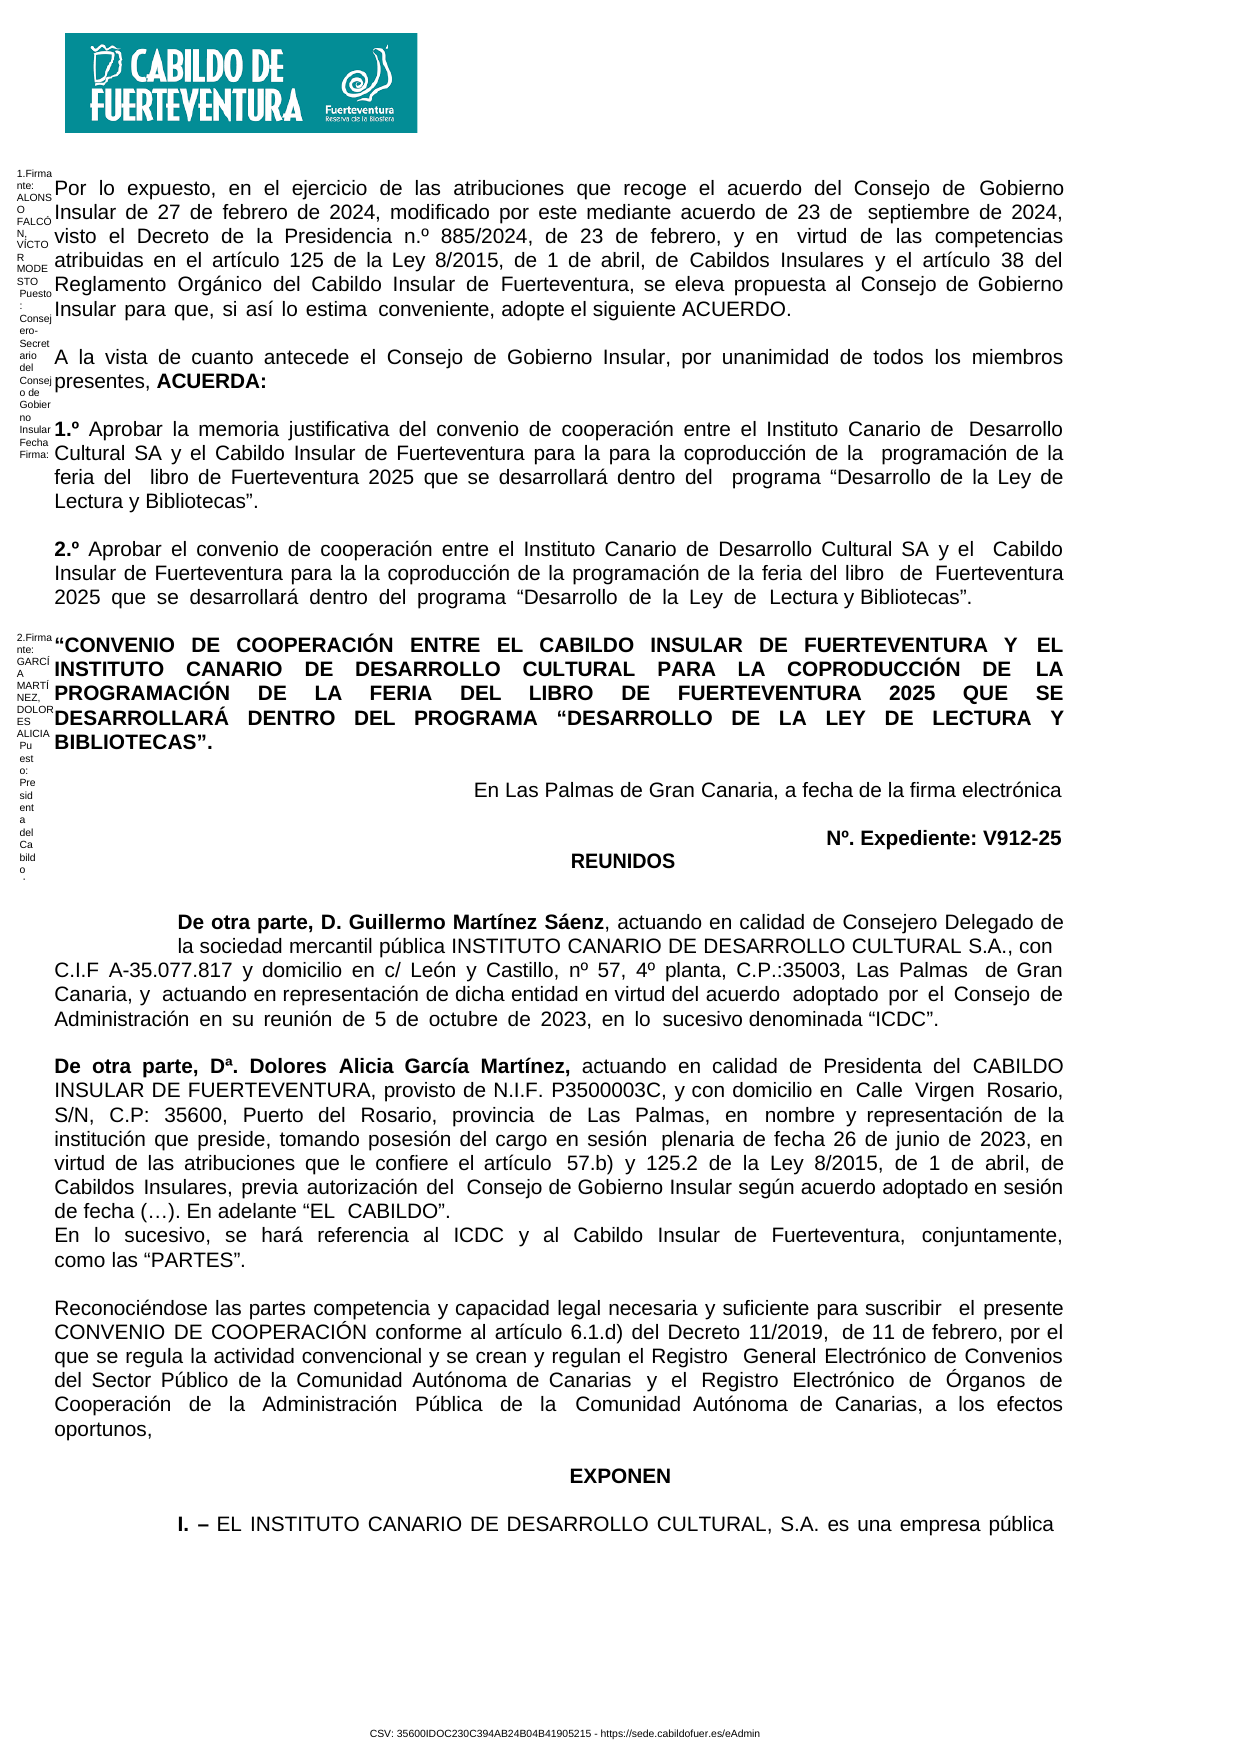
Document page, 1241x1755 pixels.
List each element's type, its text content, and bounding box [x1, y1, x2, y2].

subtitle EXPONEN [466, 1464, 774, 1488]
list .º Aprobar la memoria justificativa del convenio de cooperación entre el Instituto Canario de Desarrollo Cultural SA y el Cabildo Insular de Fuerteventura para la para la coproducción de la programación de la feria del libro de Fuerteventura 2025 que se desarrollará dentro del programa “Desarrollo de la Ley de Lectura y Bibliotecas”. [54, 417, 1064, 513]
text 1.Firmante: ALONSO FALCÓN, VÍCTOR MODESTO [17, 167, 54, 287]
text A la vista de cuanto antecede el Consejo de Gobierno Insular, por unanimidad de todos los miembros presentes, ACUERDA: [54, 345, 1063, 393]
text De otra parte, D. Guillermo Martínez Sáenz, actuando en calidad de Consejero Delegado de la sociedad mercantil pública INSTITUTO CANARIO DE DESARROLLO CULTURAL S.A., con [177, 910, 1064, 958]
text De otra parte, Dª. Dolores Alicia García Martínez, actuando en calidad de Presidenta del CABILDO INSULAR DE FUERTEVENTURA, provisto de N.I.F. P3500003C, y con domicilio en Calle Virgen Rosario, S/N, C.P: 35600, Puerto del Rosario, provincia de Las Palmas, en nombre y representación de la institución que preside, tomando posesión del cargo en sesión plenaria de fecha 26 de junio de 2023, en virtud de las atribuciones que le confiere el artículo 57.b) y 125.2 de la Ley 8/2015, de 1 de abril, de Cabildos Insulares, previa autorización del Consejo de Gobierno Insular según acuerdo adoptado en sesión de fecha (…). En adelante “EL CABILDO”. [54, 1054, 1064, 1223]
text En Las Palmas de Gran Canaria, a fecha de la firma electrónica [474, 778, 1241, 802]
text Reconociéndose las partes competencia y capacidad legal necesaria y suficiente para suscribir el presente CONVENIO DE COOPERACIÓN conforme al artículo 6.1.d) del Decreto 11/2019, de 11 de febrero, por el que se regula la actividad convencional y se crean y regulan el Registro General Electrónico de Convenios del Sector Público de la Comunidad Autónoma de Canarias y el Registro Electrónico de Órganos de Cooperación de la Administración Pública de la Comunidad Autónoma de Canarias, a los efectos oportunos, [54, 1296, 1064, 1440]
list – EL INSTITUTO CANARIO DE DESARROLLO CULTURAL, S.A. es una empresa pública [177, 1512, 1241, 1536]
subtitle “CONVENIO DE COOPERACIÓN ENTRE EL CABILDO INSULAR DE FUERTEVENTURA Y EL INSTITUTO CANARIO DE DESARROLLO CULTURAL PARA LA COPRODUCCIÓN DE LA PROGRAMACIÓN DE LA FERIA DEL LIBRO DE FUERTEVENTURA 2025 QUE SE DESARROLLARÁ DENTRO DEL PROGRAMA “DESARROLLO DE LA LEY DE LECTURA Y BIBLIOTECAS”. [54, 633, 1064, 753]
text 2.Firmante: GARCÍA MARTÍNEZ, DOLORES ALICIA [17, 631, 54, 739]
subtitle REUNIDOS [54, 849, 675, 873]
text Por lo expuesto, en el ejercicio de las atribuciones que recoge el acuerdo del Consejo de Gobierno Insular de 27 de febrero de 2024, modificado por este mediante acuerdo de 23 de septiembre de 2024, visto el Decreto de la Presidencia n.º 885/2024, de 23 de febrero, y en virtud de las competencias atribuidas en el artículo 125 de la Ley 8/2015, de 1 de abril, de Cabildos Insulares y el artículo 38 del Reglamento Orgánico del Cabildo Insular de Fuerteventura, se eleva propuesta al Consejo de Gobierno Insular para que, si así lo estima conveniente, adopte el siguiente ACUERDO. [54, 176, 1064, 321]
list .º Aprobar el convenio de cooperación entre el Instituto Canario de Desarrollo Cultural SA y el Cabildo Insular de Fuerteventura para la la coproducción de la programación de la feria del libro de Fuerteventura 2025 que se desarrollará dentro del programa “Desarrollo de la Ley de Lectura y Bibliotecas”. [54, 537, 1064, 609]
text En lo sucesivo, se hará referencia al ICDC y al Cabildo Insular de Fuerteventura, conjuntamente, como las “PARTES”. [54, 1223, 1064, 1271]
text Puesto: Presidenta del Cabildo de Fuerteventura Fecha Firma: 21/10/2025 10:00:28 [19, 740, 36, 879]
text Puesto: Consejero-Secretario del Consejo de Gobierno Insular Fecha Firma: 21/10/2025 09:41:40 [19, 288, 52, 463]
text C.I.F A-35.077.817 y domicilio en c/ León y Castillo, nº 57, 4º planta, C.P.:35003, Las Palmas de Gran Canaria, y actuando en representación de dicha entidad en virtud del acuerdo adoptado por el Consejo de Administración en su reunión de 5 de octubre de 2023, en lo sucesivo denominada “ICDC”. [54, 958, 1064, 1031]
text Nº. Expediente: V912-25 [826, 826, 1241, 850]
